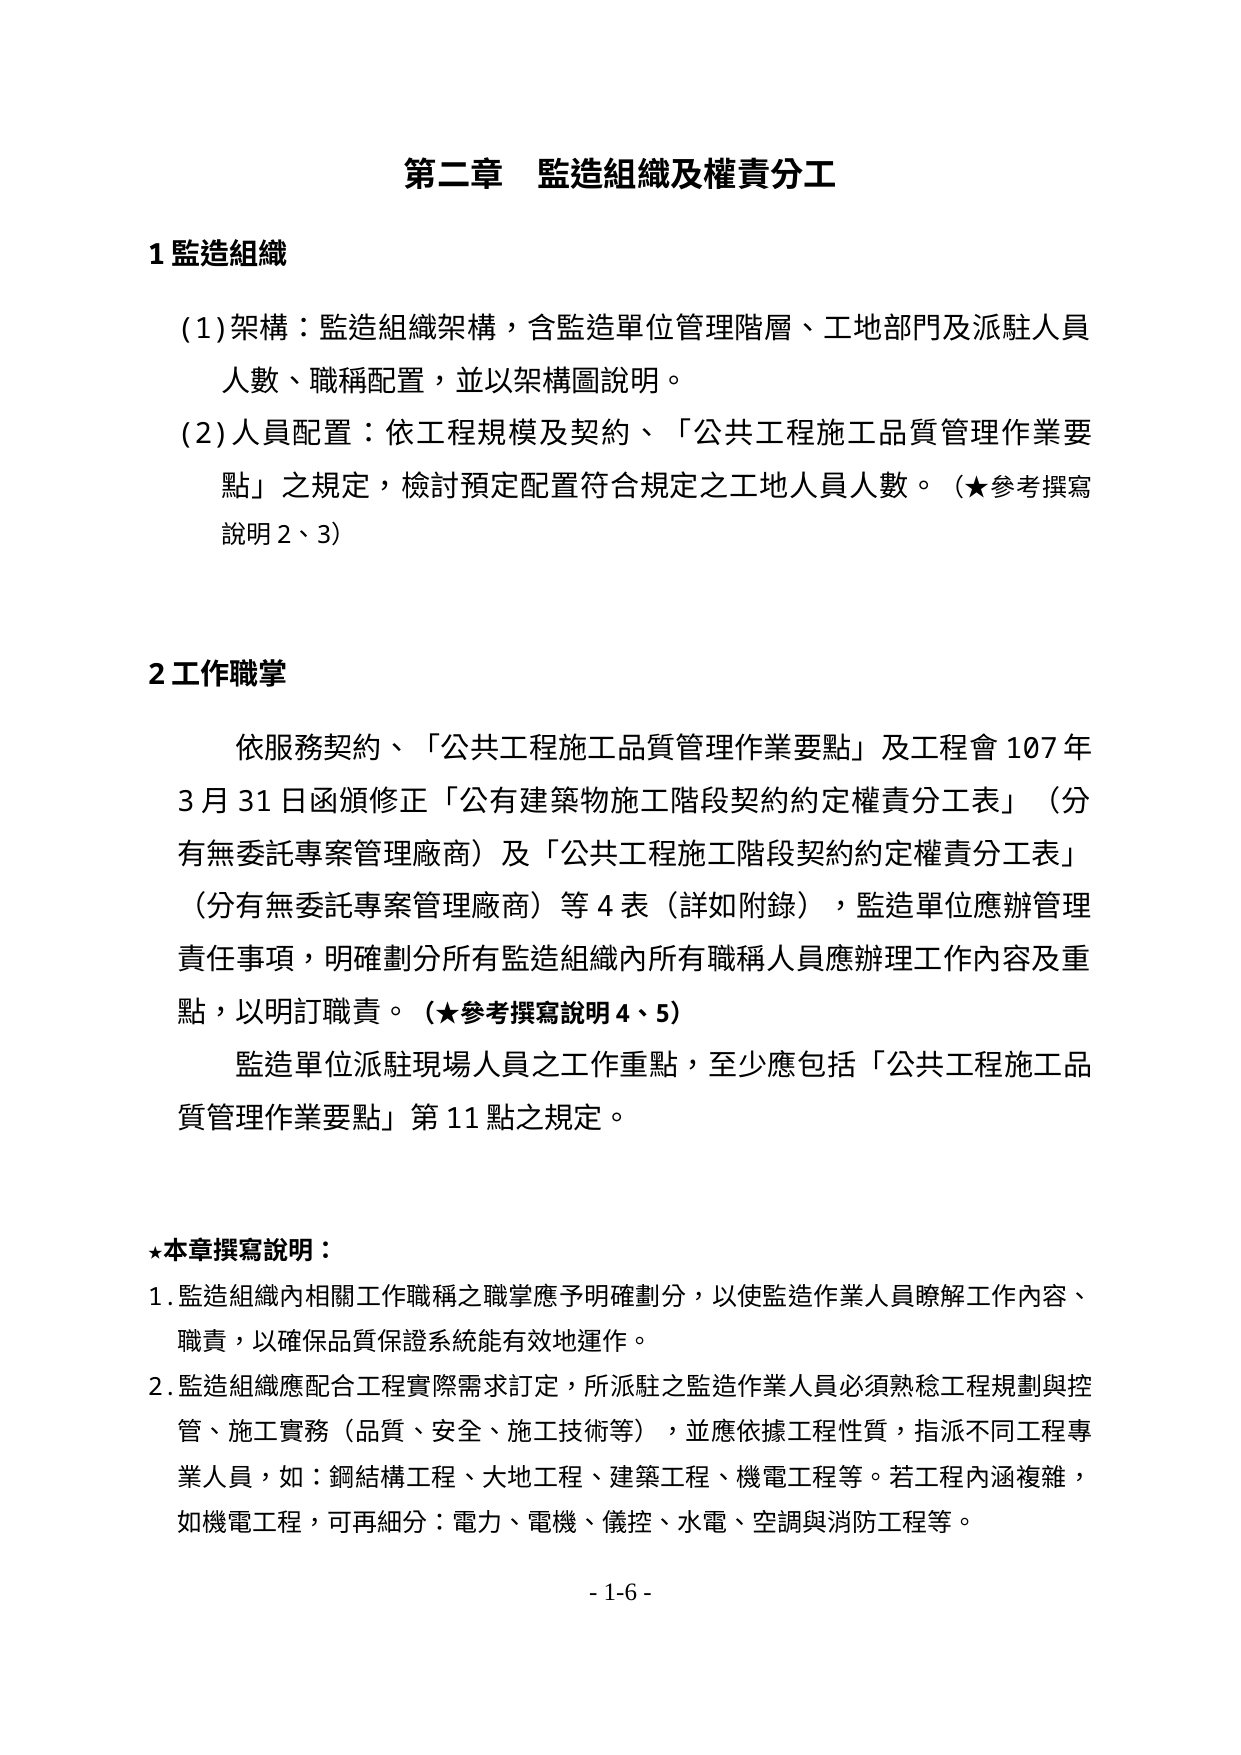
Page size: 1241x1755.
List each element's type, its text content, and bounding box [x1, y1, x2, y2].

text 第二章 監造組織及權責分工 [148, 148, 1093, 196]
text 1.監造組織內相關工作職稱之職掌應予明確劃分，以使監造作業人員瞭解工作內容、職責，以確保品質保證系統能有效地運作。 [148, 1276, 1093, 1357]
text (1)架構：監造組織架構，含監造單位管理階層、工地部門及派駐人員人數、職稱配置，並以架構圖說明。 [177, 304, 1093, 399]
text (2)人員配置：依工程規模及契約、「公共工程施工品質管理作業要點」之規定，檢討預定配置符合規定之工地人員人數。（★參考撰寫說明2、3） [177, 410, 1093, 551]
text 監造單位派駐現場人員之工作重點，至少應包括「公共工程施工品質管理作業要點」第11點之規定。 [177, 1042, 1093, 1137]
text ★本章撰寫說明： [148, 1231, 1093, 1267]
text 依服務契約、「公共工程施工品質管理作業要點」及工程會107年3月31日函頒修正「公有建築物施工階段契約約定權責分工表」（分有無委託專案管理廠商）及「公共工程施工階段契約約定權責分工表」（分有無委託專案管理廠商）等4表（詳如附錄），監造單位應辦管理責任事項，明確劃分所有監造組織內所有職稱人員應辦理工作內容及重點，以明訂職責。（★參考撰寫說明4、5） [177, 724, 1093, 1031]
text 2工作職掌 [148, 650, 1093, 693]
text 2.監造組織應配合工程實際需求訂定，所派駐之監造作業人員必須熟稔工程規劃與控管、施工實務（品質、安全、施工技術等），並應依據工程性質，指派不同工程專業人員，如：鋼結構工程、大地工程、建築工程、機電工程等。若工程內涵複雜，如機電工程，可再細分：電力、電機、儀控、水電、空調與消防工程等。 [148, 1367, 1093, 1539]
text 1監造組織 [148, 230, 1093, 273]
